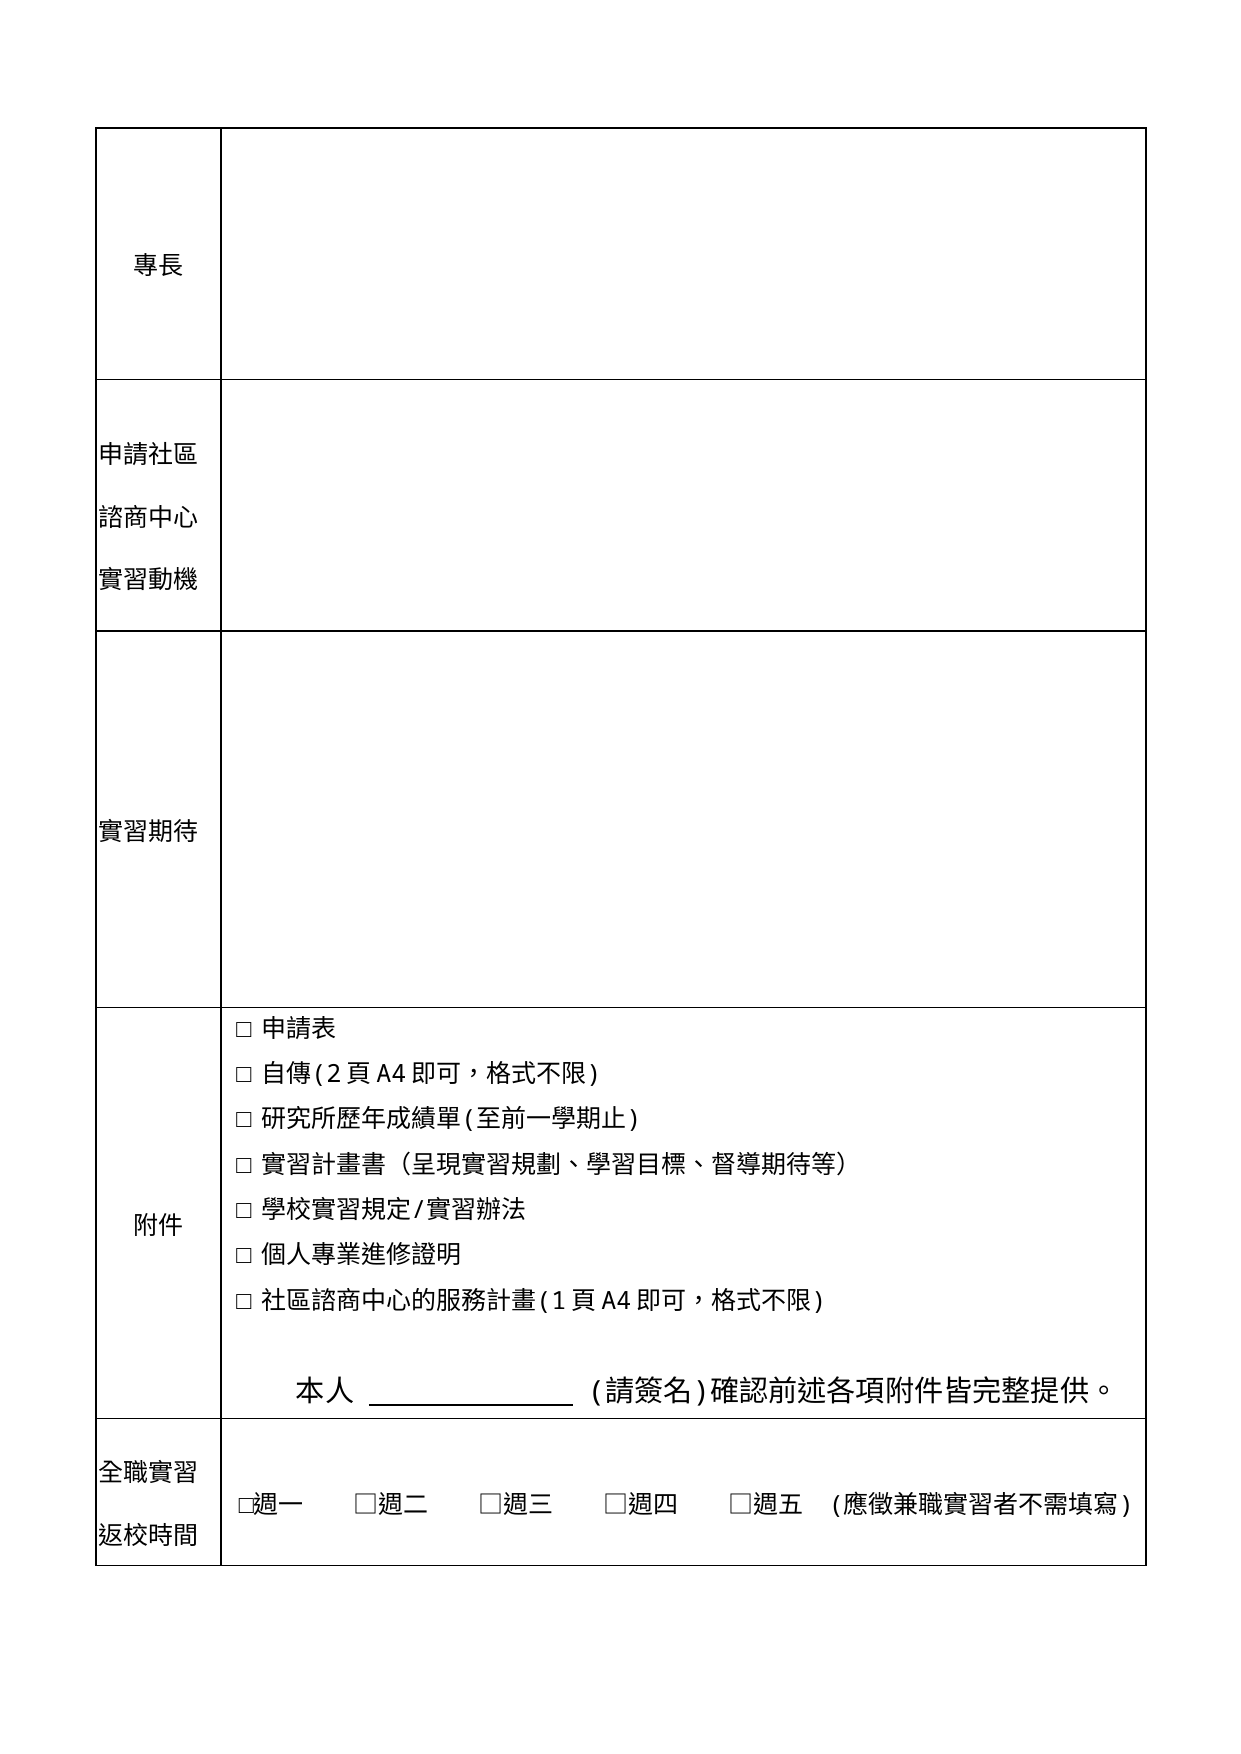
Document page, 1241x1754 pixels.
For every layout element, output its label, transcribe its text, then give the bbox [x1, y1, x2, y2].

table_cell 全職實習返校時間 [97, 1419, 220, 1565]
table_cell 附件 [97, 1008, 220, 1417]
table_cell □週一 □週二 □週三 □週四 □週五 (應徵兼職實習者不需填寫) [222, 1419, 1145, 1565]
table_cell [222, 632, 1145, 1007]
table_cell 申請社區諮商中心實習動機 [97, 380, 220, 630]
table_cell 實習期待 [97, 632, 220, 1007]
table_cell [222, 129, 1145, 378]
table_cell 申請表 自傳(2頁A4即可，格式不限) 研究所歷年成績單(至前一學期止) 實習計畫書（呈現實習規劃、學習目標、督導期待等） 學校實習規定/實習辦法 個人專業進修證明 社區諮商中心的服務計畫(1頁A4即可，格式不限) 本人 (請簽名)確認前述各項附件皆完整提供。 [222, 1008, 1145, 1417]
table_cell 專長 [97, 129, 220, 378]
table_cell [222, 380, 1145, 630]
